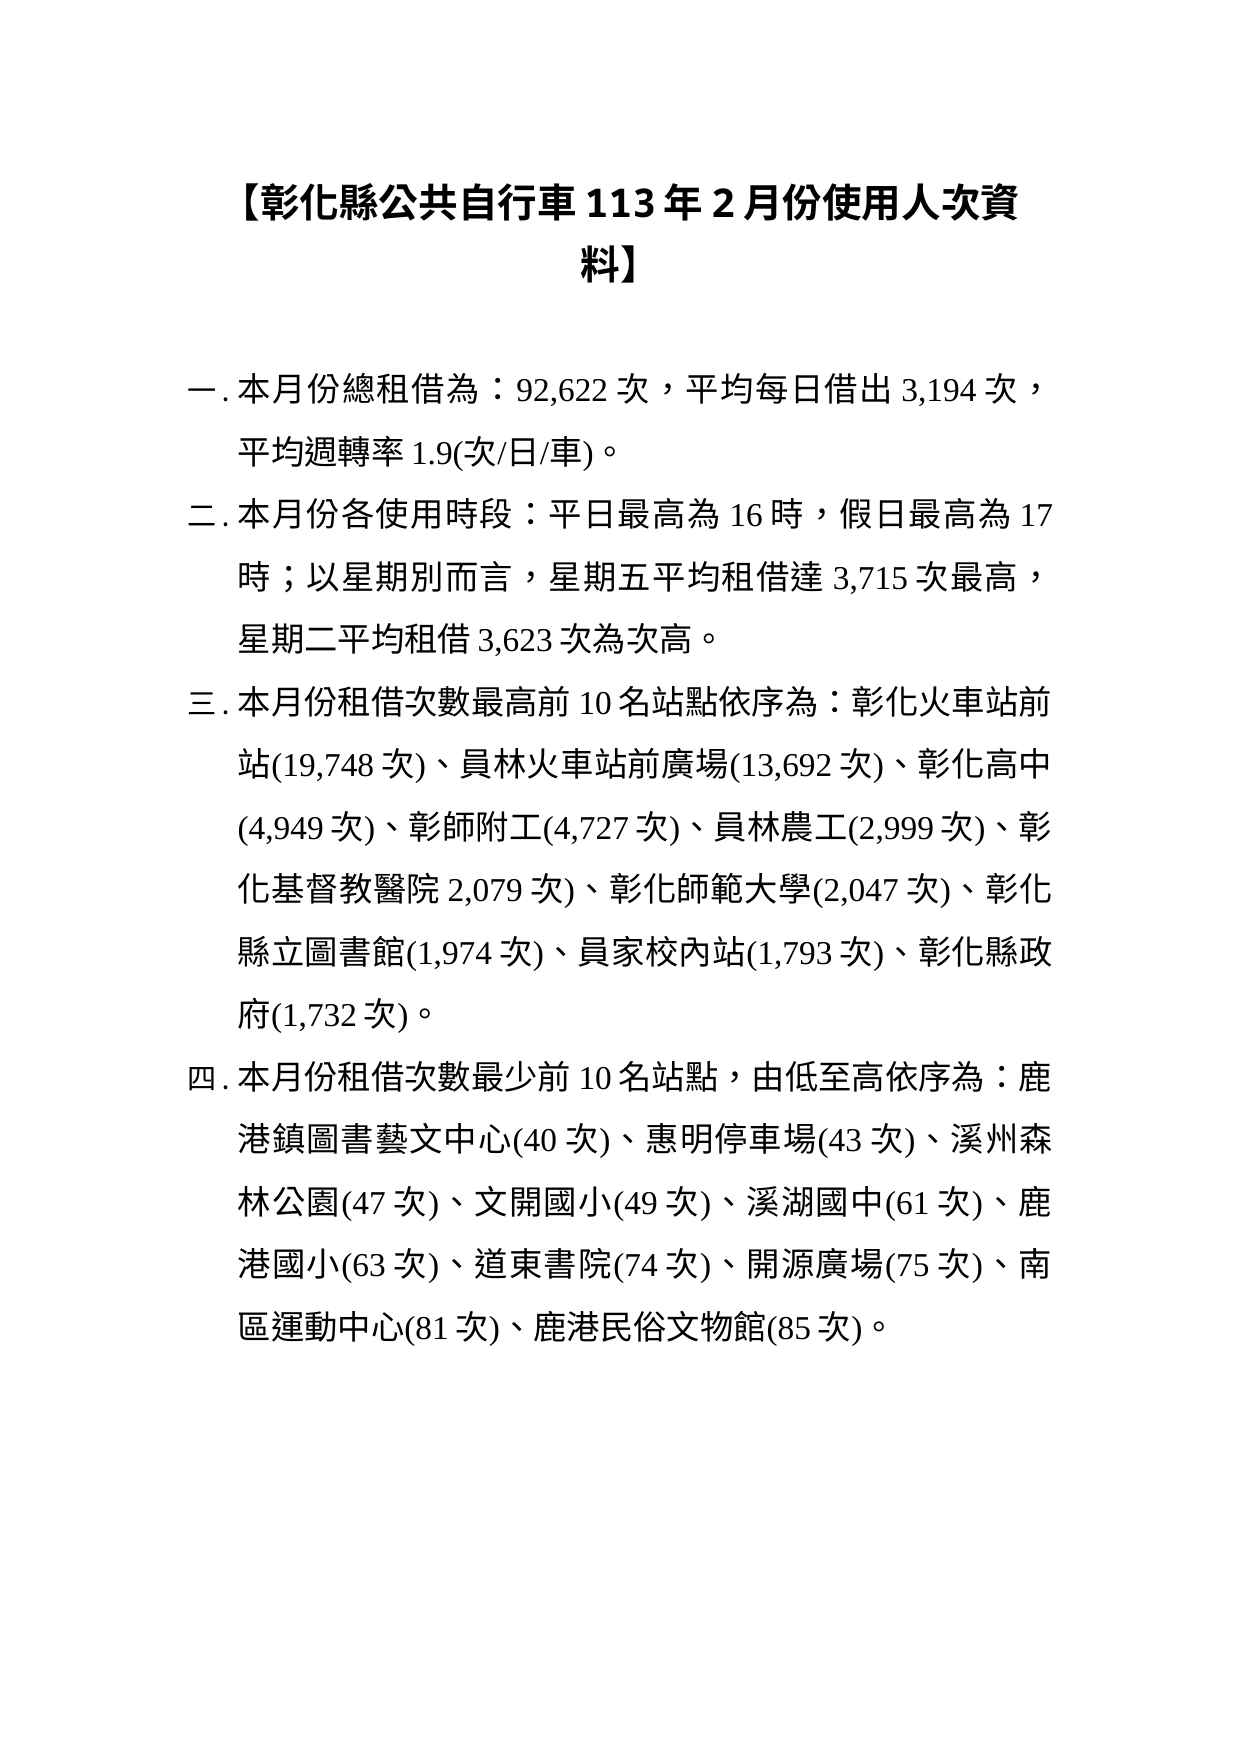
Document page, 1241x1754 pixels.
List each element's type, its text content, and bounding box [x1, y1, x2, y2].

list 本月份總租借為：92,622次，平均每日借出3,194次，平均週轉率1.9(次/日/車)。 [187, 346, 1053, 471]
list 本月份租借次數最高前10名站點依序為：彰化火車站前站(19,748次)、員林火車站前廣場(13,692次)、彰化高中(4,949次)、彰師附工(4,727次)、員林農工(2,999次)、彰化基督教醫院2,079次)、彰化師範大學(2,047次)、彰化縣立圖書館(1,974次)、員家校內站(1,793次)、彰化縣政府(1,732次)。 [187, 658, 1053, 1033]
text 【彰化縣公共自行車113年2月份使用人次資料】 [187, 158, 1053, 283]
list 本月份租借次數最少前10名站點，由低至高依序為：鹿港鎮圖書藝文中心(40次)、惠明停車場(43次)、溪州森林公園(47次)、文開國小(49次)、溪湖國中(61次)、鹿港國小(63次)、道東書院(74次)、開源廣場(75次)、南區運動中心(81次)、鹿港民俗文物館(85次)。 [187, 1033, 1053, 1346]
list 本月份各使用時段：平日最高為16時，假日最高為17時；以星期別而言，星期五平均租借達3,715次最高，星期二平均租借3,623次為次高。 [187, 471, 1053, 658]
